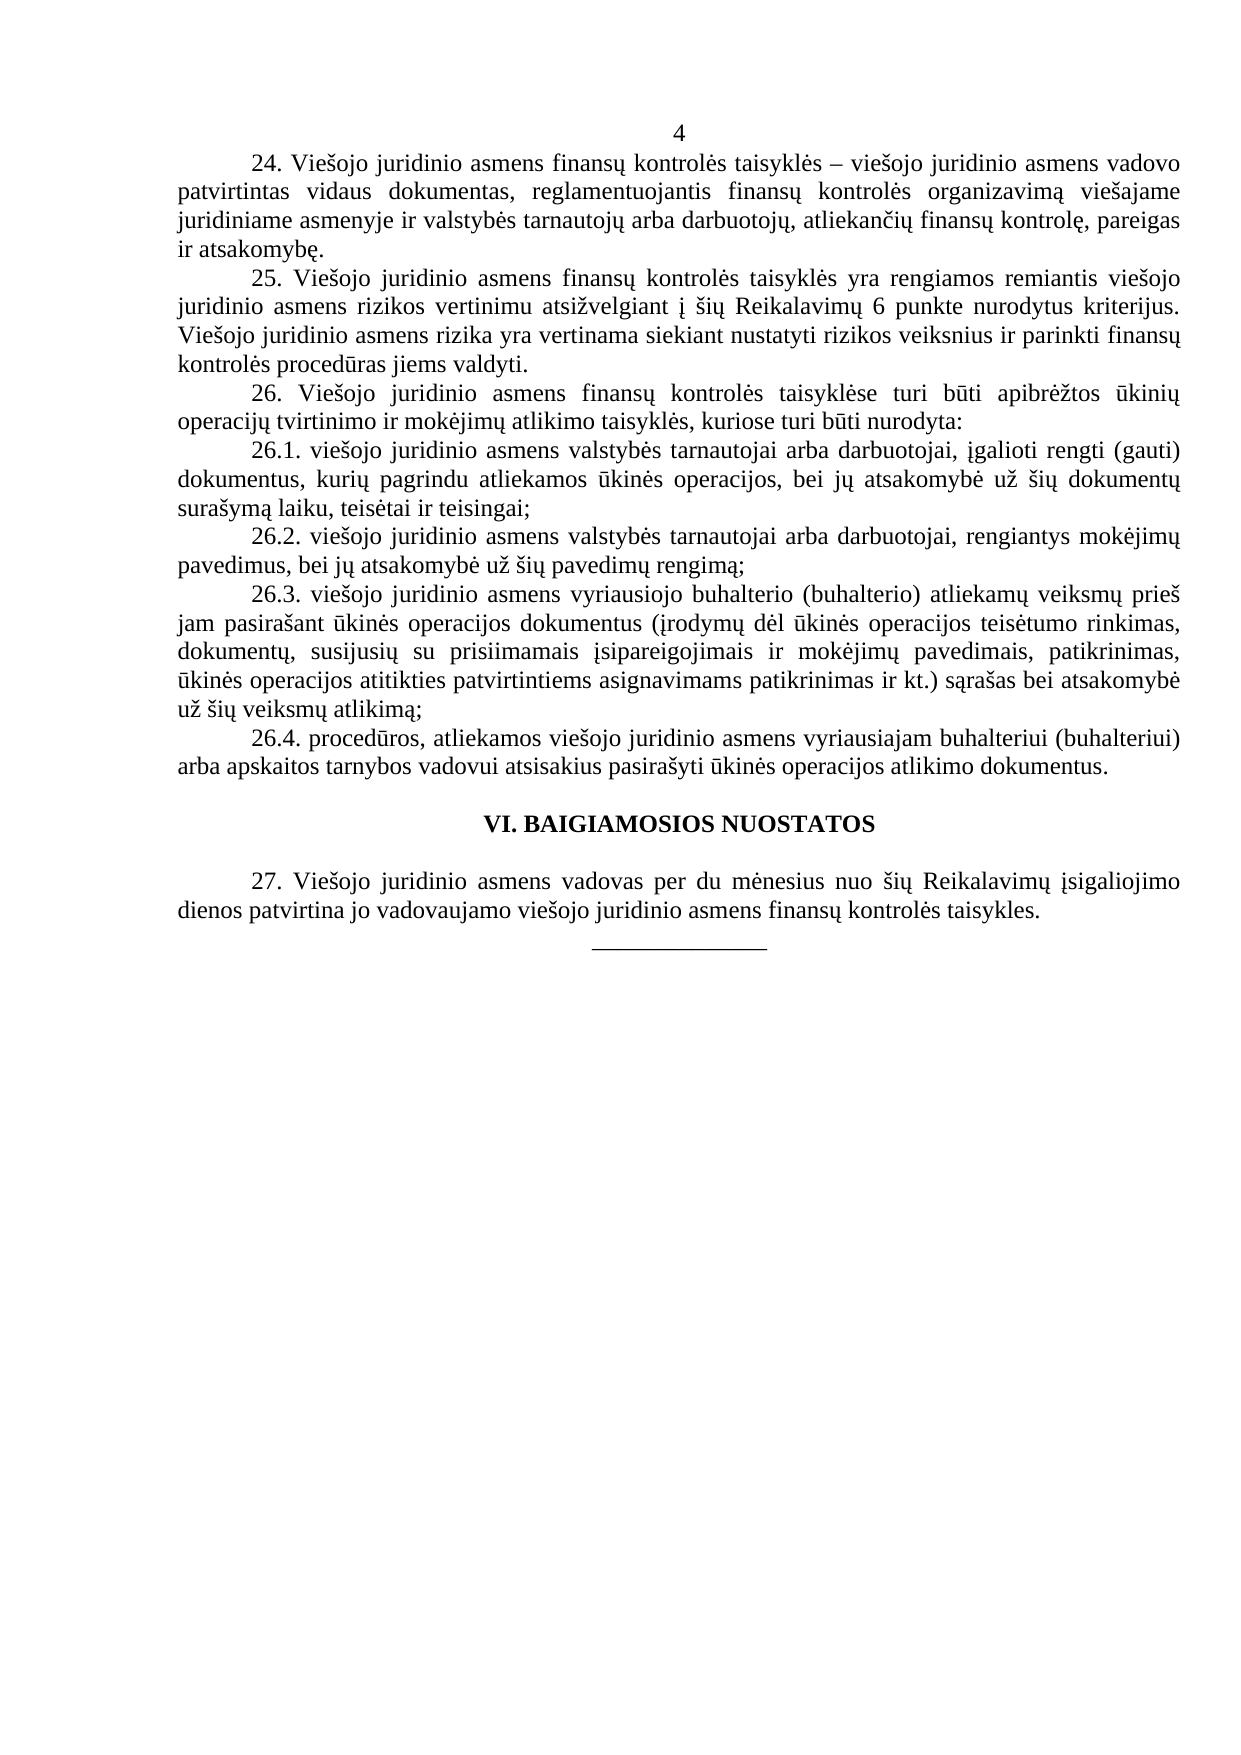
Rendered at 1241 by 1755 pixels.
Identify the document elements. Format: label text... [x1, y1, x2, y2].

text 26. Viešojo juridinio asmens finansų kontrolės taisyklėse turi būti apibrėžtos ūkinių operacijų tvirtinimo ir mokėjimų atlikimo taisyklės, kuriose turi būti nurodyta: [177, 378, 1181, 435]
text 26.1. viešojo juridinio asmens valstybės tarnautojai arba darbuotojai, įgalioti rengti (gauti) dokumentus, kurių pagrindu atliekamos ūkinės operacijos, bei jų atsakomybė už šių dokumentų surašymą laiku, teisėtai ir teisingai; [177, 435, 1181, 521]
text 26.2. viešojo juridinio asmens valstybės tarnautojai arba darbuotojai, rengiantys mokėjimų pavedimus, bei jų atsakomybė už šių pavedimų rengimą; [177, 521, 1181, 579]
text ______________ [177, 924, 1181, 953]
text 27. Viešojo juridinio asmens vadovas per du mėnesius nuo šių Reikalavimų įsigaliojimo dienos patvirtina jo vadovaujamo viešojo juridinio asmens finansų kontrolės taisykles. [177, 866, 1181, 924]
text 26.4. procedūros, atliekamos viešojo juridinio asmens vyriausiajam buhalteriui (buhalteriui) arba apskaitos tarnybos vadovui atsisakius pasirašyti ūkinės operacijos atlikimo dokumentus. [177, 723, 1181, 780]
text VI. BAIGIAMOSIOS NUOSTATOS [177, 809, 1181, 838]
text 26.3. viešojo juridinio asmens vyriausiojo buhalterio (buhalterio) atliekamų veiksmų prieš jam pasirašant ūkinės operacijos dokumentus (įrodymų dėl ūkinės operacijos teisėtumo rinkimas, dokumentų, susijusių su prisiimamais įsipareigojimais ir mokėjimų pavedimais, patikrinimas, ūkinės operacijos atitikties patvirtintiems asignavimams patikrinimas ir kt.) sąrašas bei atsakomybė už šių veiksmų atlikimą; [177, 579, 1181, 723]
text 24. Viešojo juridinio asmens finansų kontrolės taisyklės – viešojo juridinio asmens vadovo patvirtintas vidaus dokumentas, reglamentuojantis finansų kontrolės organizavimą viešajame juridiniame asmenyje ir valstybės tarnautojų arba darbuotojų, atliekančių finansų kontrolę, pareigas ir atsakomybę. [177, 148, 1181, 263]
text 25. Viešojo juridinio asmens finansų kontrolės taisyklės yra rengiamos remiantis viešojo juridinio asmens rizikos vertinimu atsižvelgiant į šių Reikalavimų 6 punkte nurodytus kriterijus. Viešojo juridinio asmens rizika yra vertinama siekiant nustatyti rizikos veiksnius ir parinkti finansų kontrolės procedūras jiems valdyti. [177, 263, 1181, 378]
